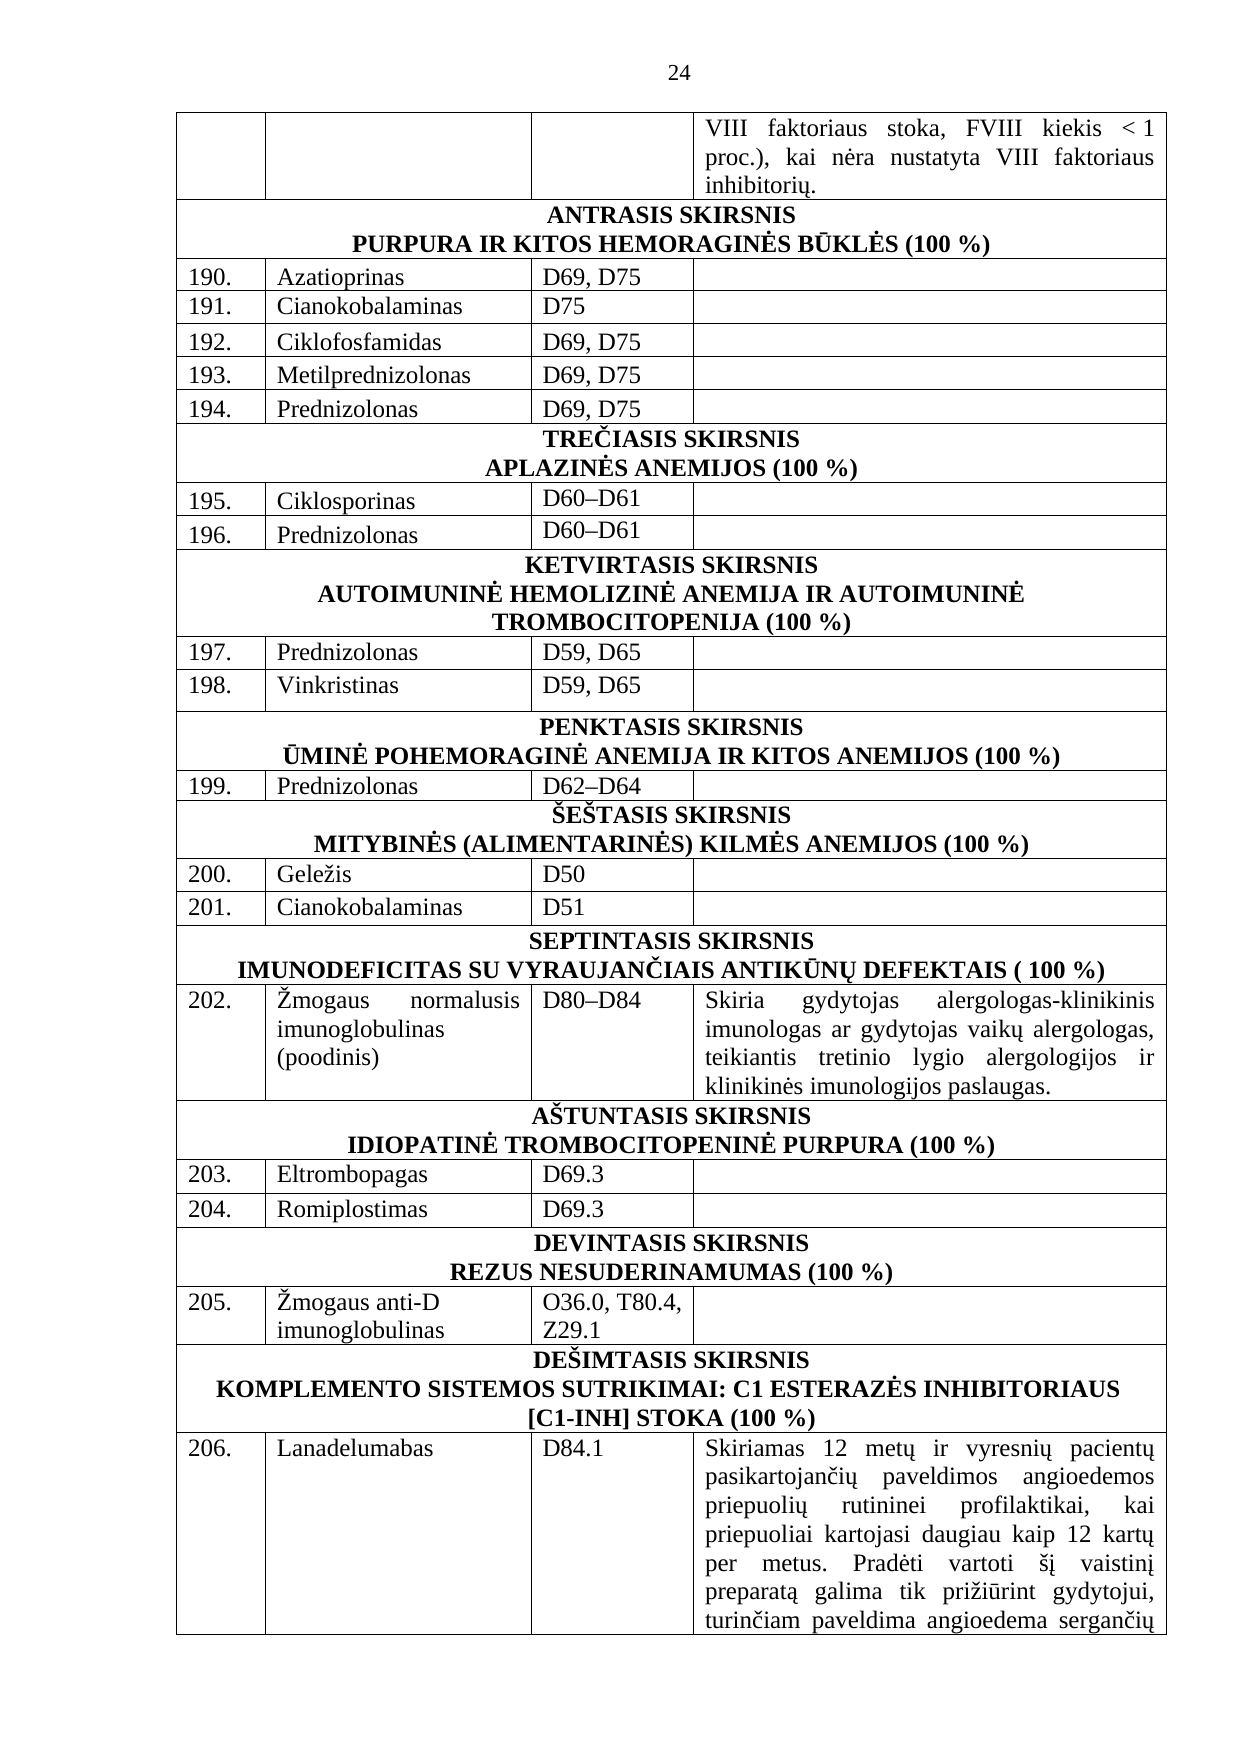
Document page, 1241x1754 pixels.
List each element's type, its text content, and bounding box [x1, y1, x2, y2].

table_cell D69, D75 [532, 259, 693, 290]
table_cell 193. [177, 357, 265, 389]
table_cell D51 [532, 892, 693, 925]
table_cell Azatioprinas [266, 259, 531, 290]
table_cell D62–D64 [532, 771, 693, 799]
table_cell 197. [177, 637, 265, 669]
table_cell AŠTUNTASIS SKIRSNIS IDIOPATINĖ TROMBOCITOPENINĖ PURPURA (100 %) [177, 1101, 1166, 1158]
table_cell O36.0, T80.4, Z29.1 [532, 1287, 693, 1344]
table_cell Cianokobalaminas [266, 892, 531, 925]
table_cell 204. [177, 1194, 265, 1227]
table_cell Prednizolonas [266, 637, 531, 669]
table_cell D59, D65 [532, 670, 693, 711]
table_cell VIII faktoriaus stoka, FVIII kiekis < 1 proc.), kai nėra nustatyta VIII faktoriaus inhibitorių. [694, 113, 1166, 199]
table_cell [694, 859, 1166, 891]
table_cell KETVIRTASIS SKIRSNIS AUTOIMUNINĖ HEMOLIZINĖ ANEMIJA IR AUTOIMUNINĖ TROMBOCITOPENIJA (100 %) [177, 550, 1166, 636]
table_cell Ciklosporinas [266, 483, 531, 514]
table_cell Žmogaus normalusis imunoglobulinas (poodinis) [266, 985, 531, 1100]
table_cell [694, 637, 1166, 669]
table_cell Romiplostimas [266, 1194, 531, 1227]
table_cell D59, D65 [532, 637, 693, 669]
table_cell D69.3 [532, 1194, 693, 1227]
table_cell Metilprednizolonas [266, 357, 531, 389]
table_cell [694, 1160, 1166, 1193]
table_cell 206. [177, 1433, 265, 1634]
table_cell D69.3 [532, 1160, 693, 1193]
table_cell D50 [532, 859, 693, 891]
table_cell Prednizolonas [266, 516, 531, 549]
table_cell [694, 259, 1166, 290]
table_cell [694, 483, 1166, 514]
table_cell Lanadelumabas [266, 1433, 531, 1634]
table_cell [266, 113, 531, 199]
table_cell SEPTINTASIS SKIRSNIS IMUNODEFICITAS SU VYRAUJANČIAIS ANTIKŪNŲ DEFEKTAIS ( 100 %) [177, 926, 1166, 984]
table_cell 201. [177, 892, 265, 925]
table_cell 199. [177, 771, 265, 799]
table_cell D60–D61 [532, 483, 693, 514]
table_cell 191. [177, 291, 265, 323]
table_cell D69, D75 [532, 324, 693, 356]
table_cell PENKTASIS SKIRSNIS ŪMINĖ POHEMORAGINĖ ANEMIJA IR KITOS ANEMIJOS (100 %) [177, 712, 1166, 770]
table_cell ŠEŠTASIS SKIRSNIS MITYBINĖS (ALIMENTARINĖS) KILMĖS ANEMIJOS (100 %) [177, 801, 1166, 858]
table_cell 200. [177, 859, 265, 891]
table_cell D60–D61 [532, 516, 693, 549]
table_cell Cianokobalaminas [266, 291, 531, 323]
table_cell D69, D75 [532, 357, 693, 389]
table_cell 196. [177, 516, 265, 549]
table_cell [177, 113, 265, 199]
table_cell Ciklofosfamidas [266, 324, 531, 356]
table_cell Prednizolonas [266, 771, 531, 799]
table_cell 198. [177, 670, 265, 711]
table_cell [694, 324, 1166, 356]
table_cell DEŠIMTASIS SKIRSNIS KOMPLEMENTO SISTEMOS SUTRIKIMAI: C1 ESTERAZĖS INHIBITORIAUS [C1-INH] STOKA (100 %) [177, 1345, 1166, 1432]
table_cell 203. [177, 1160, 265, 1193]
table_cell Eltrombopagas [266, 1160, 531, 1193]
table_cell D84.1 [532, 1433, 693, 1634]
table_cell [694, 670, 1166, 711]
table_cell Vinkristinas [266, 670, 531, 711]
table_cell [694, 390, 1166, 423]
table_cell 202. [177, 985, 265, 1100]
table_cell [694, 892, 1166, 925]
table_cell [532, 113, 693, 199]
table_cell 205. [177, 1287, 265, 1344]
table_cell Prednizolonas [266, 390, 531, 423]
table_cell Geležis [266, 859, 531, 891]
table_cell [694, 516, 1166, 549]
table_cell D69, D75 [532, 390, 693, 423]
table_cell Skiria gydytojas alergologas-klinikinis imunologas ar gydytojas vaikų alergologas, teikiantis tretinio lygio alergologijos ir klinikinės imunologijos paslaugas. [694, 985, 1166, 1100]
table_cell 192. [177, 324, 265, 356]
table_cell [694, 1287, 1166, 1344]
table_cell TREČIASIS SKIRSNIS APLAZINĖS ANEMIJOS (100 %) [177, 424, 1166, 482]
table_cell 195. [177, 483, 265, 514]
table_cell [694, 291, 1166, 323]
table_cell D75 [532, 291, 693, 323]
table_cell 190. [177, 259, 265, 290]
table_cell Skiriamas 12 metų ir vyresnių pacientų pasikartojančių paveldimos angioedemos priepuolių rutininei profilaktikai, kai priepuoliai kartojasi daugiau kaip 12 kartų per metus. Pradėti vartoti šį vaistinį preparatą galima tik prižiūrint gydytojui, turinčiam paveldima angioedema sergančių [694, 1433, 1166, 1634]
table_cell [694, 357, 1166, 389]
table_cell [694, 771, 1166, 799]
table_cell 194. [177, 390, 265, 423]
table_cell [694, 1194, 1166, 1227]
table_cell DEVINTASIS SKIRSNIS REZUS NESUDERINAMUMAS (100 %) [177, 1228, 1166, 1286]
table_cell D80–D84 [532, 985, 693, 1100]
table_cell ANTRASIS SKIRSNIS PURPURA IR KITOS HEMORAGINĖS BŪKLĖS (100 %) [177, 200, 1166, 258]
table_cell Žmogaus anti-D imunoglobulinas [266, 1287, 531, 1344]
